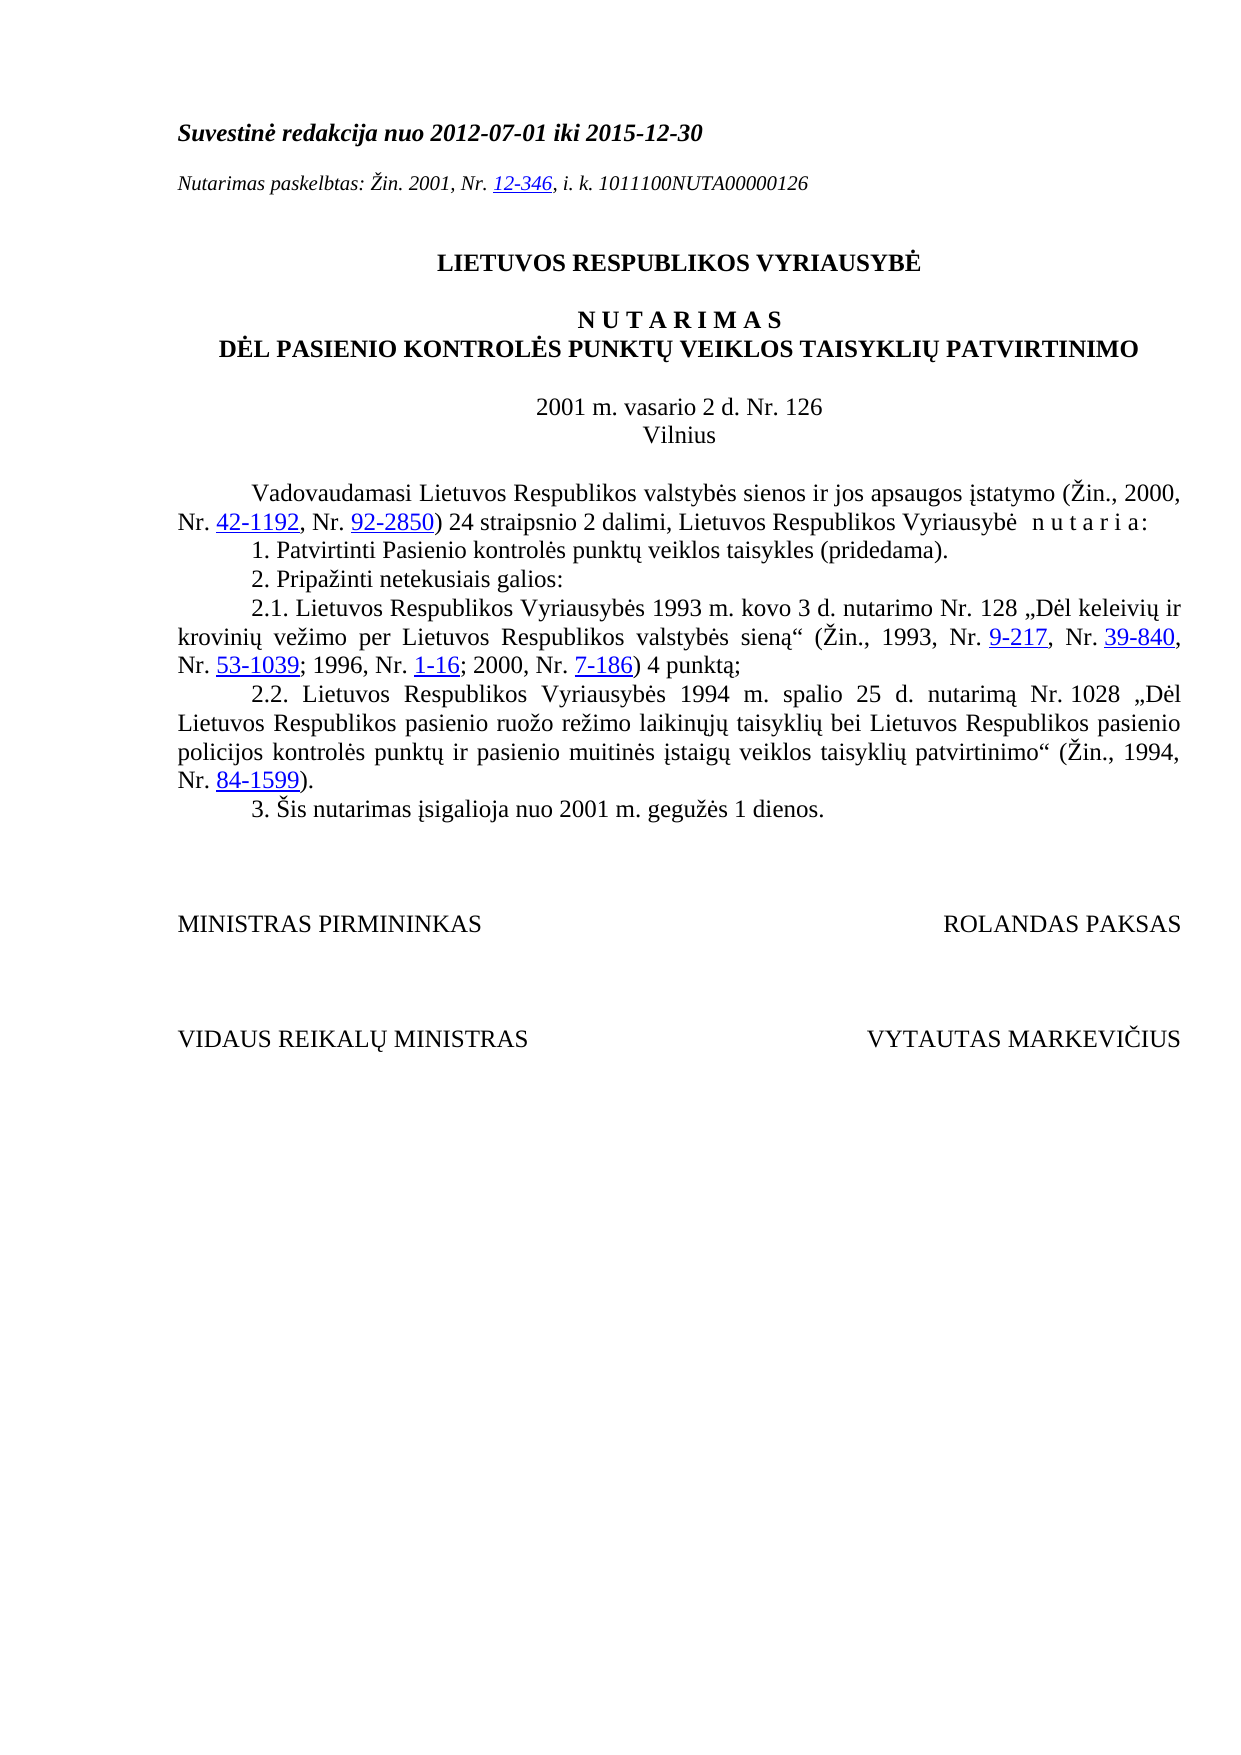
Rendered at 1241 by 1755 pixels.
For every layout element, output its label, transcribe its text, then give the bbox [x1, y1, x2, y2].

text Vidaus reikalų ministras Vytautas Markevičius [177, 1024, 1181, 1053]
text 2.1. Lietuvos Respublikos Vyriausybės 1993 m. kovo 3 d. nutarimo Nr. 128 „Dėl keleivių ir krovinių vežimo per Lietuvos Respublikos valstybės sieną“ (Žin., 1993, Nr. 9-217, Nr. 39-840, Nr. 53-1039; 1996, Nr. 1-16; 2000, Nr. 7-186) 4 punktą; [177, 593, 1181, 679]
text DĖL PASIENIO KONTROLĖS PUNKTŲ VEIKLOS TAISYKLIŲ PATVIRTINIMO [177, 334, 1181, 363]
text Vilnius [177, 420, 1181, 449]
text Nutarimas paskelbtas: Žin. 2001, Nr. 12-346, i. k. 1011100NUTA00000126 [177, 171, 1181, 195]
text Vadovaudamasi Lietuvos Respublikos valstybės sienos ir jos apsaugos įstatymo (Žin., 2000, Nr. 42-1192, Nr. 92-2850) 24 straipsnio 2 dalimi, Lietuvos Respublikos Vyriausybė nutaria: [177, 478, 1181, 535]
text Suvestinė redakcija nuo 2012-07-01 iki 2015-12-30 [177, 118, 1181, 147]
text 2. Pripažinti netekusiais galios: [177, 564, 1181, 593]
text N U T A R I M A S [177, 305, 1181, 334]
text LIETUVOS RESPUBLIKOS VYRIAUSYBĖ [177, 248, 1181, 277]
text 3. Šis nutarimas įsigalioja nuo 2001 m. gegužės 1 dienos. [177, 794, 1181, 823]
text 1. Patvirtinti Pasienio kontrolės punktų veiklos taisykles (pridedama). [177, 535, 1181, 564]
text Ministras Pirmininkas Rolandas Paksas [177, 909, 1181, 938]
text 2.2. Lietuvos Respublikos Vyriausybės 1994 m. spalio 25 d. nutarimą Nr. 1028 „Dėl Lietuvos Respublikos pasienio ruožo režimo laikinųjų taisyklių bei Lietuvos Respublikos pasienio policijos kontrolės punktų ir pasienio muitinės įstaigų veiklos taisyklių patvirtinimo“ (Žin., 1994, Nr. 84-1599). [177, 679, 1181, 794]
text 2001 m. vasario 2 d. Nr. 126 [177, 392, 1181, 420]
